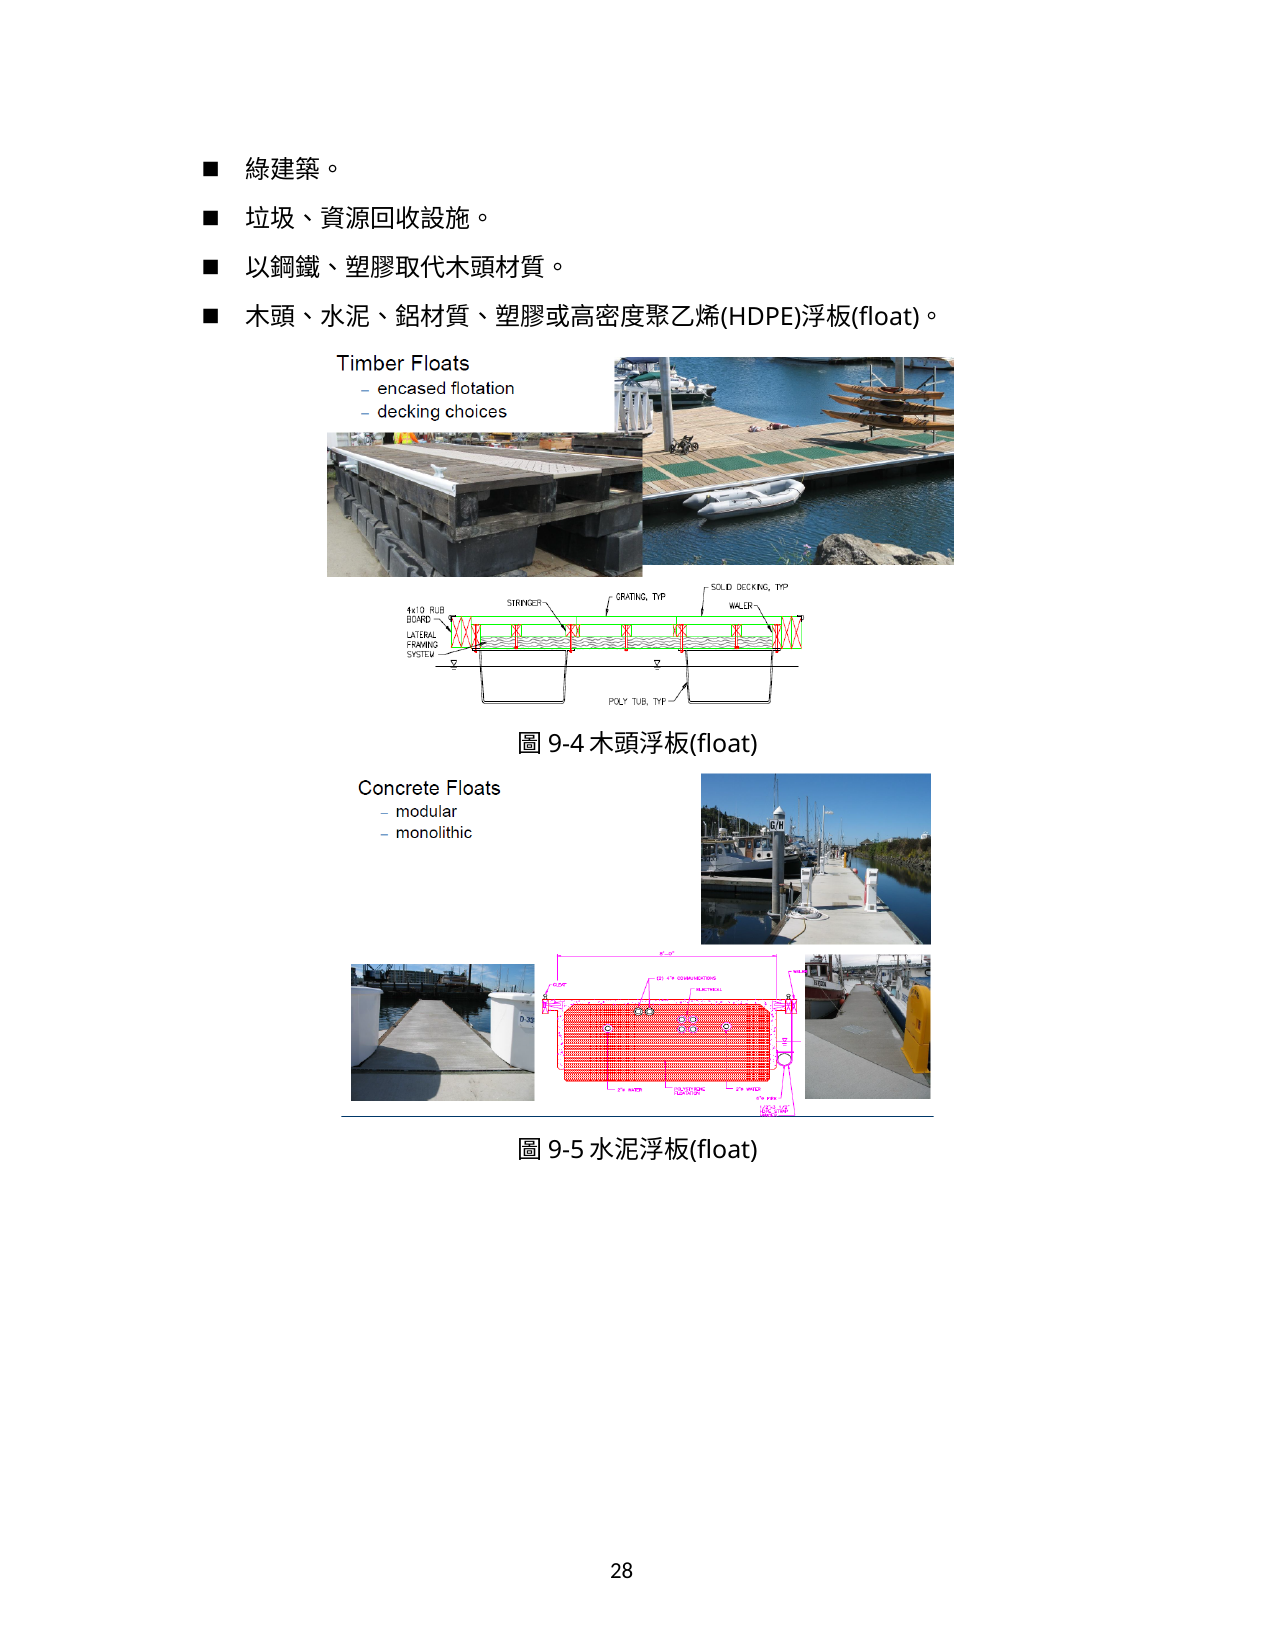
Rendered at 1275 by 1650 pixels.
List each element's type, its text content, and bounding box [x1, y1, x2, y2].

picture [341, 772, 934, 1117]
picture [318, 345, 957, 711]
list 垃圾、資源回收設施。 [201, 199, 1162, 235]
text 圖9-5水泥浮板(float) [112, 1129, 1162, 1166]
list 綠建築。 [201, 150, 1162, 186]
list 以鋼鐵、塑膠取代木頭材質。 [201, 247, 1162, 284]
list 木頭、水泥、鋁材質、塑膠或高密度聚乙烯(HDPE)浮板(float)。 [201, 296, 1162, 332]
text 圖9-4木頭浮板(float) [112, 723, 1162, 760]
